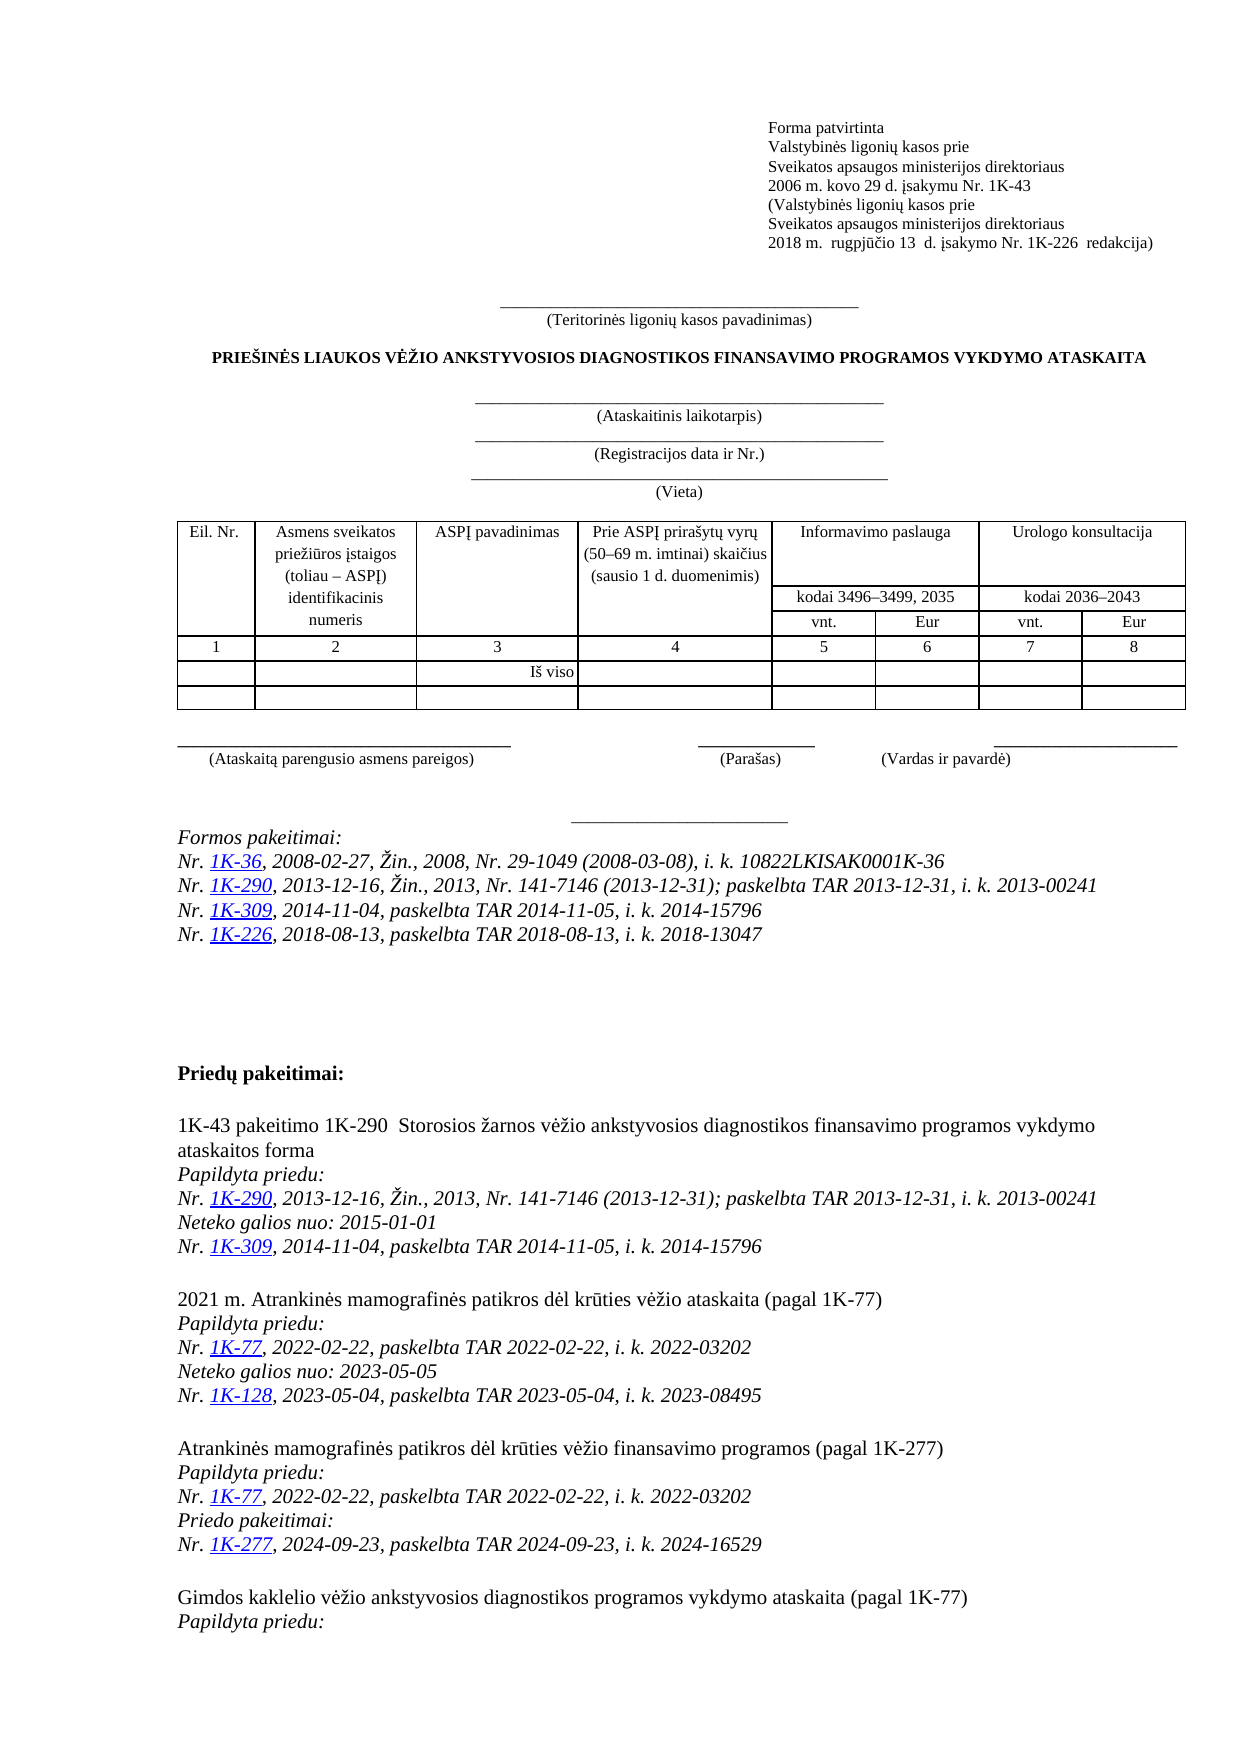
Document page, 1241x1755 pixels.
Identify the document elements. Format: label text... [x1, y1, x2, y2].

text Nr. 1K-128, 2023-05-04, paskelbta TAR 2023-05-04, i. k. 2023-08495 [177, 1383, 1181, 1407]
table_cell 8 [1083, 637, 1185, 660]
text (Valstybinės ligonių kasos prie [650, 195, 1181, 214]
text Nr. 1K-77, 2022-02-22, paskelbta TAR 2022-02-22, i. k. 2022-03202 [177, 1335, 1181, 1359]
text 2018 m. rugpjūčio 13 d. įsakymo Nr. 1K-226 redakcija) [650, 233, 1181, 252]
text Neteko galios nuo: 2023-05-05 [177, 1359, 1181, 1383]
table_cell 5 [773, 637, 875, 660]
text Nr. 1K-309, 2014-11-04, paskelbta TAR 2014-11-05, i. k. 2014-15796 [177, 1234, 1181, 1258]
text _________________________________________________ [177, 425, 1181, 444]
text _________________________________________________ [177, 386, 1181, 406]
table_cell [417, 687, 577, 709]
table_cell [579, 687, 771, 709]
text (Registracijos data ir Nr.) [177, 444, 1181, 463]
text __________________________ [177, 806, 1181, 825]
table_header Urologo konsultacija [980, 522, 1185, 585]
table_cell Eur [1083, 612, 1185, 635]
table_cell 4 [579, 637, 771, 660]
text Nr. 1K-290, 2013-12-16, Žin., 2013, Nr. 141-7146 (2013-12-31); paskelbta TAR 2013-12-31, i. k. 2013-00241 [177, 873, 1181, 897]
table_cell [980, 662, 1081, 685]
text (Teritorinės ligonių kasos pavadinimas) [177, 310, 1181, 329]
text Papildyta priedu: [177, 1460, 1181, 1484]
table_cell [876, 687, 978, 709]
table_header Asmens sveikatos priežiūros įstaigos (toliau – ASPĮ) identifikacinis numeris [256, 522, 416, 635]
text Forma patvirtinta [650, 118, 1181, 137]
table_cell kodai 2036–2043 [980, 587, 1185, 610]
text Papildyta priedu: [177, 1609, 1181, 1633]
text Gimdos kaklelio vėžio ankstyvosios diagnostikos programos vykdymo ataskaita (pagal 1K-77) [177, 1585, 1181, 1609]
table_cell [1083, 662, 1185, 685]
table_cell [579, 662, 771, 685]
text Nr. 1K-226, 2018-08-13, paskelbta TAR 2018-08-13, i. k. 2018-13047 [177, 922, 1181, 946]
text Formos pakeitimai: [177, 825, 1181, 849]
table_cell [178, 662, 254, 685]
text (Vieta) [177, 482, 1181, 501]
table_cell kodai 3496–3499, 2035 [773, 587, 978, 610]
table_cell 7 [980, 637, 1081, 660]
table_cell 3 [417, 637, 577, 660]
text Priedo pakeitimai: [177, 1508, 1181, 1532]
text 1K-43 pakeitimo 1K-290 Storosios žarnos vėžio ankstyvosios diagnostikos finansavimo programos vykdymo ataskaitos forma [177, 1113, 1181, 1162]
table_cell [773, 687, 875, 709]
table_header Prie ASPĮ prirašytų vyrų (50–69 m. imtinai) skaičius (sausio 1 d. duomenimis) [579, 522, 771, 635]
text Nr. 1K-36, 2008-02-27, Žin., 2008, Nr. 29-1049 (2008-03-08), i. k. 10822LKISAK0001K-36 [177, 849, 1181, 873]
text Sveikatos apsaugos ministerijos direktoriaus [650, 214, 1181, 233]
text PRIEŠINĖS LIAUKOS VĖŽIO ANKSTYVOSIOS DIAGNOSTIKOS FINANSAVIMO PROGRAMOS VYKDYMO ATASKAITA [177, 348, 1181, 367]
text Nr. 1K-277, 2024-09-23, paskelbta TAR 2024-09-23, i. k. 2024-16529 [177, 1532, 1181, 1556]
table_cell [773, 662, 875, 685]
table_cell [980, 687, 1081, 709]
text Papildyta priedu: [177, 1311, 1181, 1335]
text Priedų pakeitimai: [177, 1061, 1181, 1085]
table_cell [256, 662, 416, 685]
table_cell vnt. [980, 612, 1081, 635]
table_cell 2 [256, 637, 416, 660]
table_header Eil. Nr. [178, 522, 254, 635]
text ___________________________________________ [177, 291, 1181, 310]
table_cell 1 [178, 637, 254, 660]
table_cell Eur [876, 612, 978, 635]
text (Ataskaitą parengusio asmens pareigos) (Parašas) (Vardas ir pavardė) [177, 749, 1181, 768]
text Valstybinės ligonių kasos prie [650, 137, 1181, 156]
table_cell vnt. [773, 612, 875, 635]
table_cell Iš viso [417, 662, 577, 685]
table_cell [876, 662, 978, 685]
text Nr. 1K-290, 2013-12-16, Žin., 2013, Nr. 141-7146 (2013-12-31); paskelbta TAR 2013-12-31, i. k. 2013-00241 [177, 1186, 1181, 1210]
text Sveikatos apsaugos ministerijos direktoriaus [650, 156, 1181, 176]
table_cell [1083, 687, 1185, 709]
table_header Informavimo paslauga [773, 522, 978, 585]
text __________________________________________________ [177, 463, 1181, 482]
text Nr. 1K-309, 2014-11-04, paskelbta TAR 2014-11-05, i. k. 2014-15796 [177, 897, 1181, 922]
text (Ataskaitinis laikotarpis) [177, 406, 1181, 425]
text 2006 m. kovo 29 d. įsakymu Nr. 1K-43 [650, 176, 1181, 195]
text 2021 m. Atrankinės mamografinės patikros dėl krūties vėžio ataskaita (pagal 1K-77) [177, 1287, 1181, 1311]
text ________________________________________ ______________ ______________________ [177, 729, 1181, 749]
text Neteko galios nuo: 2015-01-01 [177, 1210, 1181, 1234]
table_cell [178, 687, 254, 709]
table_cell [256, 687, 416, 709]
table_cell 6 [876, 637, 978, 660]
text Nr. 1K-77, 2022-02-22, paskelbta TAR 2022-02-22, i. k. 2022-03202 [177, 1484, 1181, 1508]
table_header ASPĮ pavadinimas [417, 522, 577, 635]
text Papildyta priedu: [177, 1162, 1181, 1186]
text Atrankinės mamografinės patikros dėl krūties vėžio finansavimo programos (pagal 1K-277) [177, 1436, 1181, 1460]
